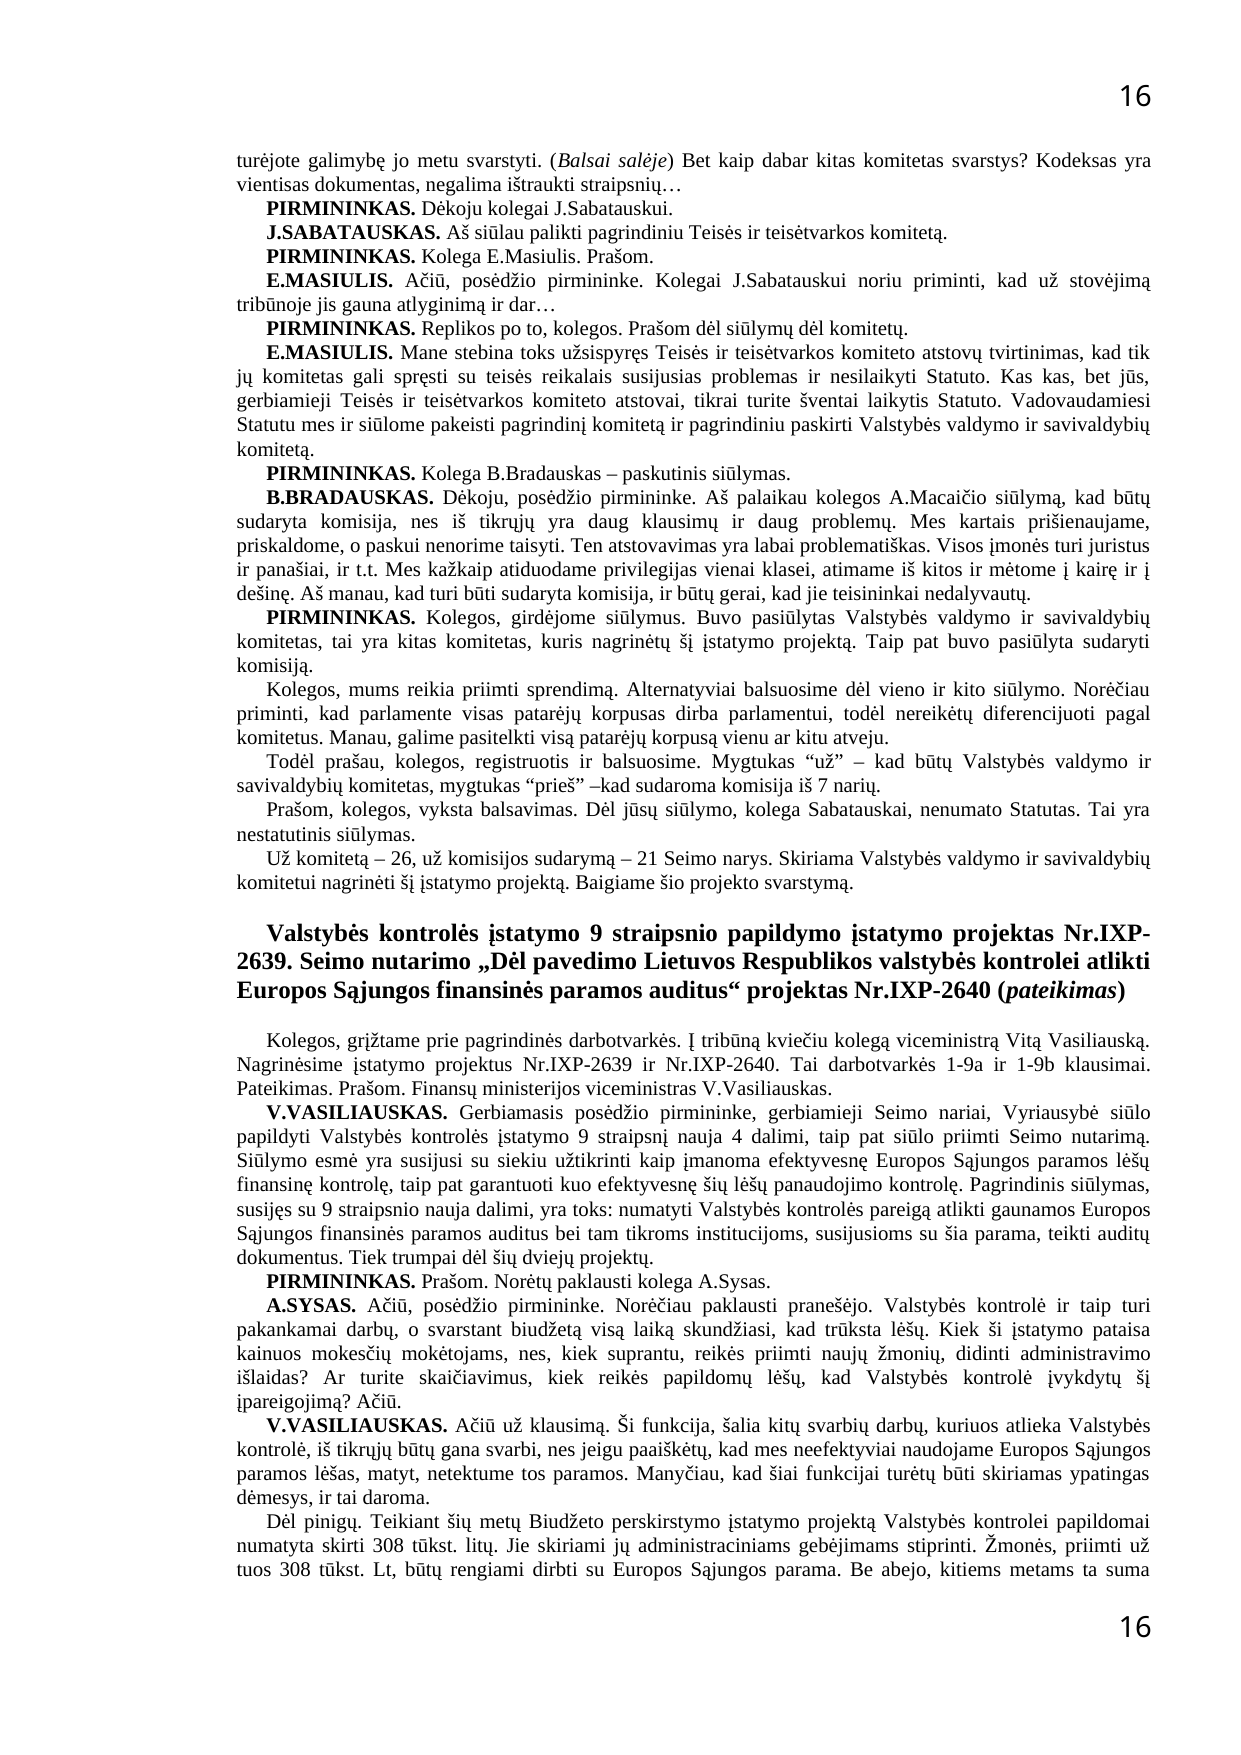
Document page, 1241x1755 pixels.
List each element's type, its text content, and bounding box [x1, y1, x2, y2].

text Kolegos, grįžtame prie pagrindinės darbotvarkės. Į tribūną kviečiu kolegą viceministrą Vitą Vasiliauską. Nagrinėsime įstatymo projektus Nr.IXP-2639 ir Nr.IXP-2640. Tai darbotvarkės 1-9a ir 1-9b klausimai. Pateikimas. Prašom. Finansų ministerijos viceministras V.Vasiliauskas. [236, 1028, 1152, 1100]
text A.SYSAS. Ačiū, posėdžio pirmininke. Norėčiau paklausti pranešėjo. Valstybės kontrolė ir taip turi pakankamai darbų, o svarstant biudžetą visą laiką skundžiasi, kad trūksta lėšų. Kiek ši įstatymo pataisa kainuos mokesčių mokėtojams, nes, kiek suprantu, reikės priimti naujų žmonių, didinti administravimo išlaidas? Ar turite skaičiavimus, kiek reikės papildomų lėšų, kad Valstybės kontrolė įvykdytų šį įpareigojimą? Ačiū. [236, 1293, 1152, 1413]
text turėjote galimybę jo metu svarstyti. (Balsai salėje) Bet kaip dabar kitas komitetas svarstys? Kodeksas yra vientisas dokumentas, negalima ištraukti straipsnių… [236, 148, 1152, 196]
text PIRMININKAS. Replikos po to, kolegos. Prašom dėl siūlymų dėl komitetų. [236, 316, 1152, 340]
text PIRMININKAS. Dėkoju kolegai J.Sabatauskui. [236, 196, 1152, 220]
text Valstybės kontrolės įstatymo 9 straipsnio papildymo įstatymo projektas Nr.IXP-2639. Seimo nutarimo „Dėl pavedimo Lietuvos Respublikos valstybės kontrolei atlikti Europos Sąjungos finansinės paramos auditus“ projektas Nr.IXP-2640 (pateikimas) [236, 918, 1152, 1004]
text PIRMININKAS. Kolega B.Bradauskas – paskutinis siūlymas. [236, 461, 1152, 484]
text Už komitetą – 26, už komisijos sudarymą – 21 Seimo narys. Skiriama Valstybės valdymo ir savivaldybių komitetui nagrinėti šį įstatymo projektą. Baigiame šio projekto svarstymą. [236, 846, 1152, 894]
text E.MASIULIS. Mane stebina toks užsispyręs Teisės ir teisėtvarkos komiteto atstovų tvirtinimas, kad tik jų komitetas gali spręsti su teisės reikalais susijusias problemas ir nesilaikyti Statuto. Kas kas, bet jūs, gerbiamieji Teisės ir teisėtvarkos komiteto atstovai, tikrai turite šventai laikytis Statuto. Vadovaudamiesi Statutu mes ir siūlome pakeisti pagrindinį komitetą ir pagrindiniu paskirti Valstybės valdymo ir savivaldybių komitetą. [236, 340, 1152, 461]
text PIRMININKAS. Kolegos, girdėjome siūlymus. Buvo pasiūlytas Valstybės valdymo ir savivaldybių komitetas, tai yra kitas komitetas, kuris nagrinėtų šį įstatymo projektą. Taip pat buvo pasiūlyta sudaryti komisiją. [236, 605, 1152, 677]
text Todėl prašau, kolegos, registruotis ir balsuosime. Mygtukas “už” – kad būtų Valstybės valdymo ir savivaldybių komitetas, mygtukas “prieš” –kad sudaroma komisija iš 7 narių. [236, 749, 1152, 797]
text J.SABATAUSKAS. Aš siūlau palikti pagrindiniu Teisės ir teisėtvarkos komitetą. [236, 220, 1152, 244]
text Kolegos, mums reikia priimti sprendimą. Alternatyviai balsuosime dėl vieno ir kito siūlymo. Norėčiau priminti, kad parlamente visas patarėjų korpusas dirba parlamentui, todėl nereikėtų diferencijuoti pagal komitetus. Manau, galime pasitelkti visą patarėjų korpusą vienu ar kitu atveju. [236, 677, 1152, 749]
text Dėl pinigų. Teikiant šių metų Biudžeto perskirstymo įstatymo projektą Valstybės kontrolei papildomai numatyta skirti 308 tūkst. litų. Jie skiriami jų administraciniams gebėjimams stiprinti. Žmonės, priimti už tuos 308 tūkst. Lt, būtų rengiami dirbti su Europos Sąjungos parama. Be abejo, kitiems metams ta suma [236, 1509, 1152, 1581]
text B.BRADAUSKAS. Dėkoju, posėdžio pirmininke. Aš palaikau kolegos A.Macaičio siūlymą, kad būtų sudaryta komisija, nes iš tikrųjų yra daug klausimų ir daug problemų. Mes kartais prišienaujame, priskaldome, o paskui nenorime taisyti. Ten atstovavimas yra labai problematiškas. Visos įmonės turi juristus ir panašiai, ir t.t. Mes kažkaip atiduodame privilegijas vienai klasei, atimame iš kitos ir mėtome į kairę ir į dešinę. Aš manau, kad turi būti sudaryta komisija, ir būtų gerai, kad jie teisininkai nedalyvautų. [236, 484, 1152, 605]
text PIRMININKAS. Prašom. Norėtų paklausti kolega A.Sysas. [236, 1269, 1152, 1293]
text V.VASILIAUSKAS. Ačiū už klausimą. Ši funkcija, šalia kitų svarbių darbų, kuriuos atlieka Valstybės kontrolė, iš tikrųjų būtų gana svarbi, nes jeigu paaiškėtų, kad mes neefektyviai naudojame Europos Sąjungos paramos lėšas, matyt, netektume tos paramos. Manyčiau, kad šiai funkcijai turėtų būti skiriamas ypatingas dėmesys, ir tai daroma. [236, 1413, 1152, 1509]
text E.MASIULIS. Ačiū, posėdžio pirmininke. Kolegai J.Sabatauskui noriu priminti, kad už stovėjimą tribūnoje jis gauna atlyginimą ir dar… [236, 268, 1152, 316]
text Prašom, kolegos, vyksta balsavimas. Dėl jūsų siūlymo, kolega Sabatauskai, nenumato Statutas. Tai yra nestatutinis siūlymas. [236, 797, 1152, 846]
text V.VASILIAUSKAS. Gerbiamasis posėdžio pirmininke, gerbiamieji Seimo nariai, Vyriausybė siūlo papildyti Valstybės kontrolės įstatymo 9 straipsnį nauja 4 dalimi, taip pat siūlo priimti Seimo nutarimą. Siūlymo esmė yra susijusi su siekiu užtikrinti kaip įmanoma efektyvesnę Europos Sąjungos paramos lėšų finansinę kontrolę, taip pat garantuoti kuo efektyvesnę šių lėšų panaudojimo kontrolę. Pagrindinis siūlymas, susijęs su 9 straipsnio nauja dalimi, yra toks: numatyti Valstybės kontrolės pareigą atlikti gaunamos Europos Sąjungos finansinės paramos auditus bei tam tikroms institucijoms, susijusioms su šia parama, teikti auditų dokumentus. Tiek trumpai dėl šių dviejų projektų. [236, 1100, 1152, 1269]
text PIRMININKAS. Kolega E.Masiulis. Prašom. [236, 244, 1152, 268]
